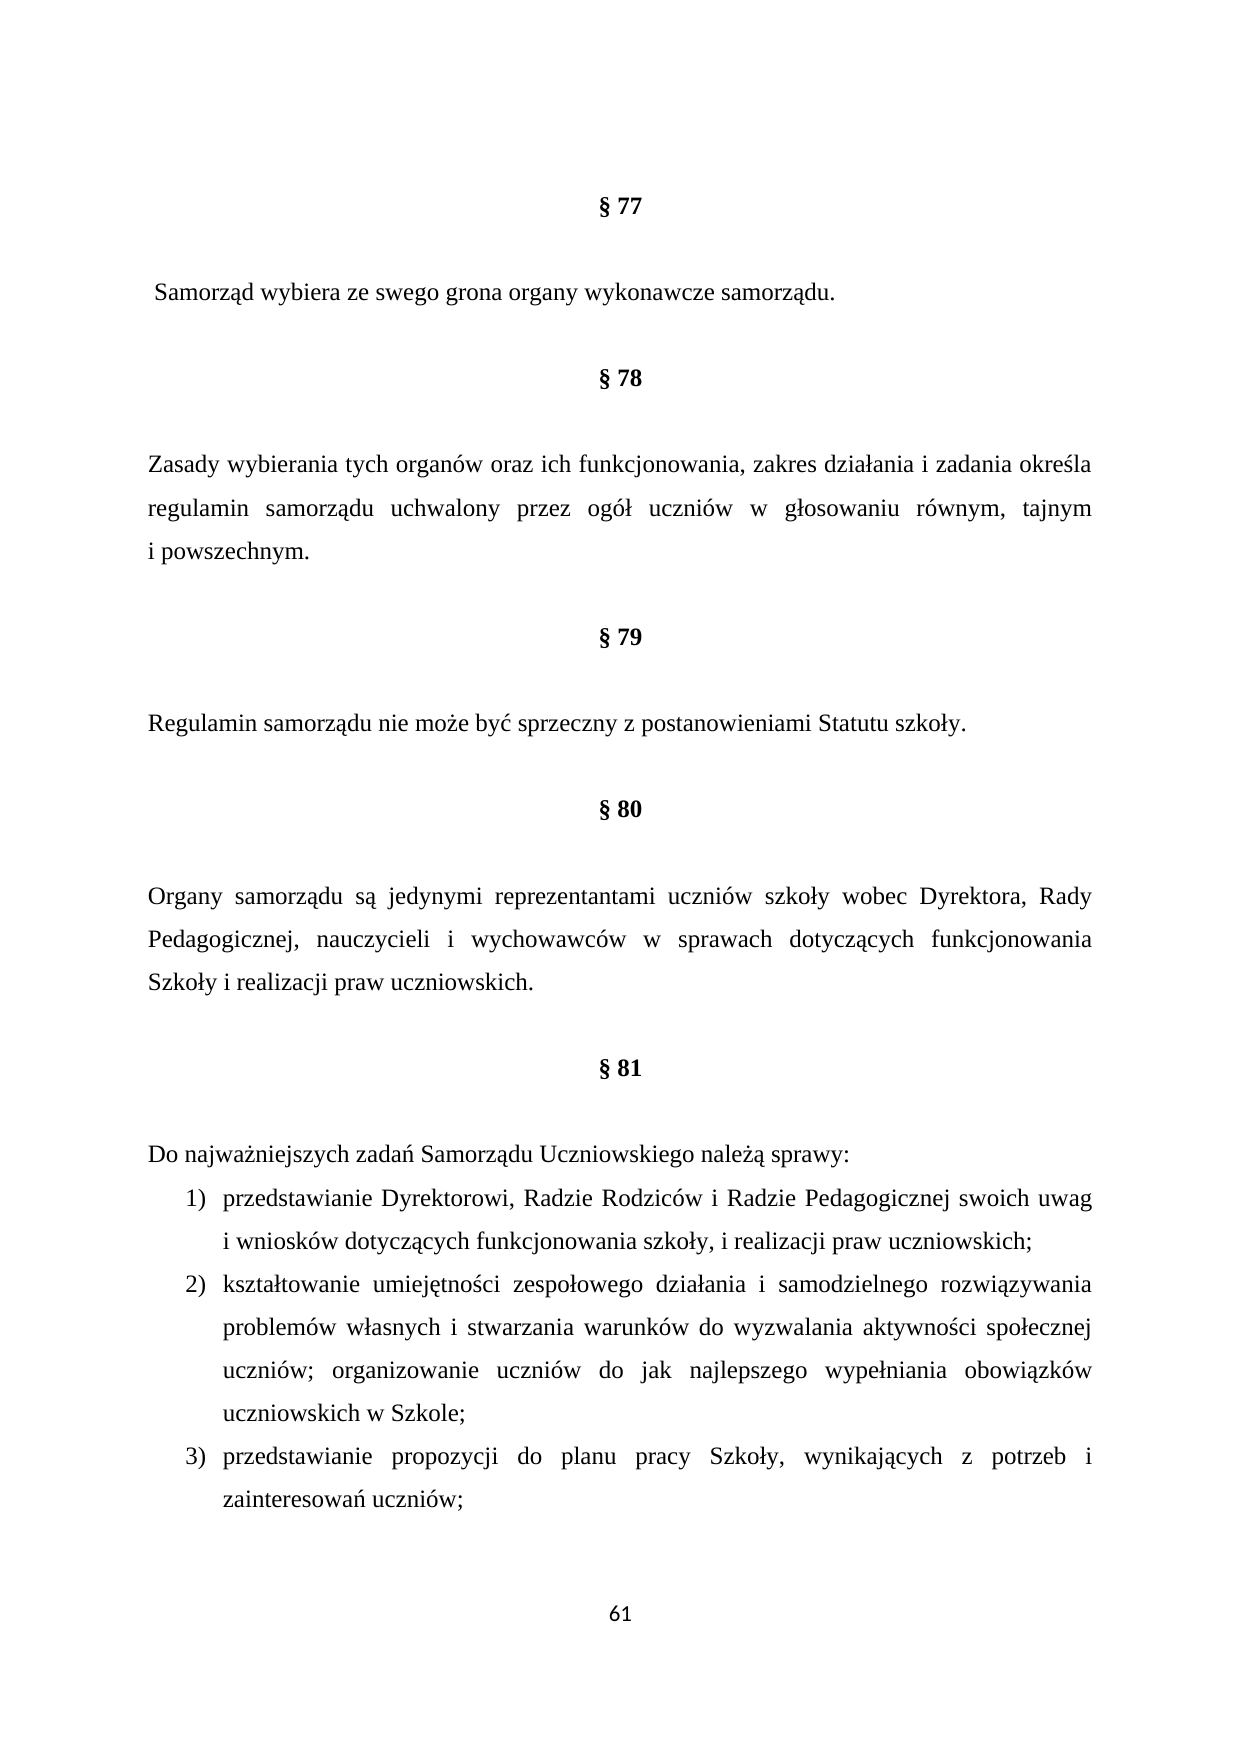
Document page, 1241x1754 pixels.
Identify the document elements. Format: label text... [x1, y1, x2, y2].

list przedstawianie Dyrektorowi, Radzie Rodziców i Radzie Pedagogicznej swoich uwag i wniosków dotyczących funkcjonowania szkoły, i realizacji praw uczniowskich; [185, 1183, 1093, 1254]
list przedstawianie propozycji do planu pracy Szkoły, wynikających z potrzeb i zainteresowań uczniów; [185, 1441, 1093, 1513]
text § 80 [148, 794, 1093, 823]
text § 79 [148, 622, 1093, 651]
text § 81 [148, 1053, 1093, 1082]
text Regulamin samorządu nie może być sprzeczny z postanowieniami Statutu szkoły. [148, 708, 1093, 737]
text § 78 [148, 363, 1093, 392]
text § 77 [148, 191, 1093, 219]
list kształtowanie umiejętności zespołowego działania i samodzielnego rozwiązywania problemów własnych i stwarzania warunków do wyzwalania aktywności społecznej uczniów; organizowanie uczniów do jak najlepszego wypełniania obowiązków uczniowskich w Szkole; [185, 1269, 1093, 1427]
text Zasady wybierania tych organów oraz ich funkcjonowania, zakres działania i zadania określa regulamin samorządu uchwalony przez ogół uczniów w głosowaniu równym, tajnym i powszechnym. [148, 449, 1093, 564]
text Samorząd wybiera ze swego grona organy wykonawcze samorządu. [148, 277, 1093, 306]
text Do najważniejszych zadań Samorządu Uczniowskiego należą sprawy: [148, 1139, 1093, 1168]
text Organy samorządu są jedynymi reprezentantami uczniów szkoły wobec Dyrektora, Rady Pedagogicznej, nauczycieli i wychowawców w sprawach dotyczących funkcjonowania Szkoły i realizacji praw uczniowskich. [148, 881, 1093, 996]
